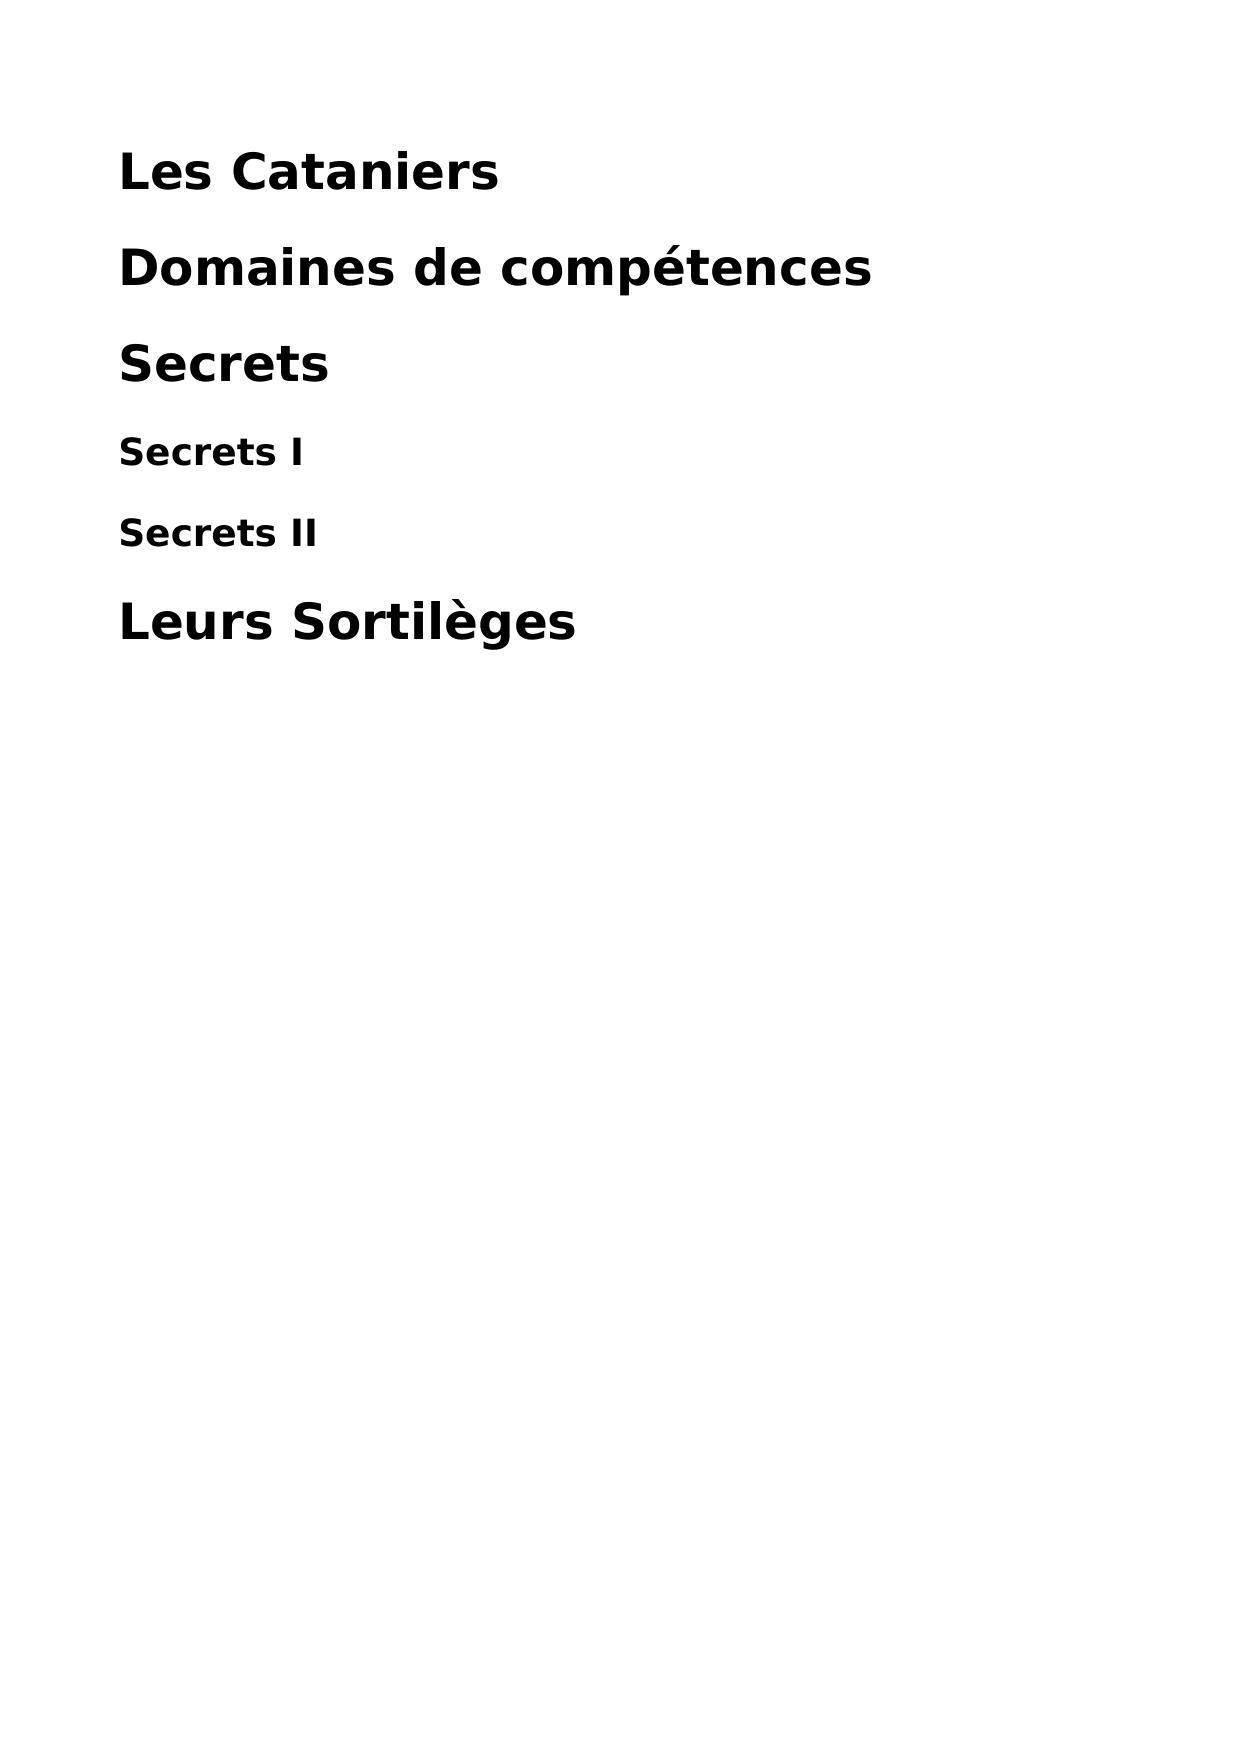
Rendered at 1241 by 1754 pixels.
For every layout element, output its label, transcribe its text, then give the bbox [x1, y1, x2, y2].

subtitle Secrets II [118, 511, 1122, 555]
subtitle Domaines de compétences [118, 239, 1122, 297]
subtitle Secrets [118, 334, 1122, 393]
subtitle Leurs Sortilèges [118, 593, 1122, 651]
subtitle Secrets I [118, 430, 1122, 474]
subtitle Les Cataniers [118, 143, 1122, 201]
